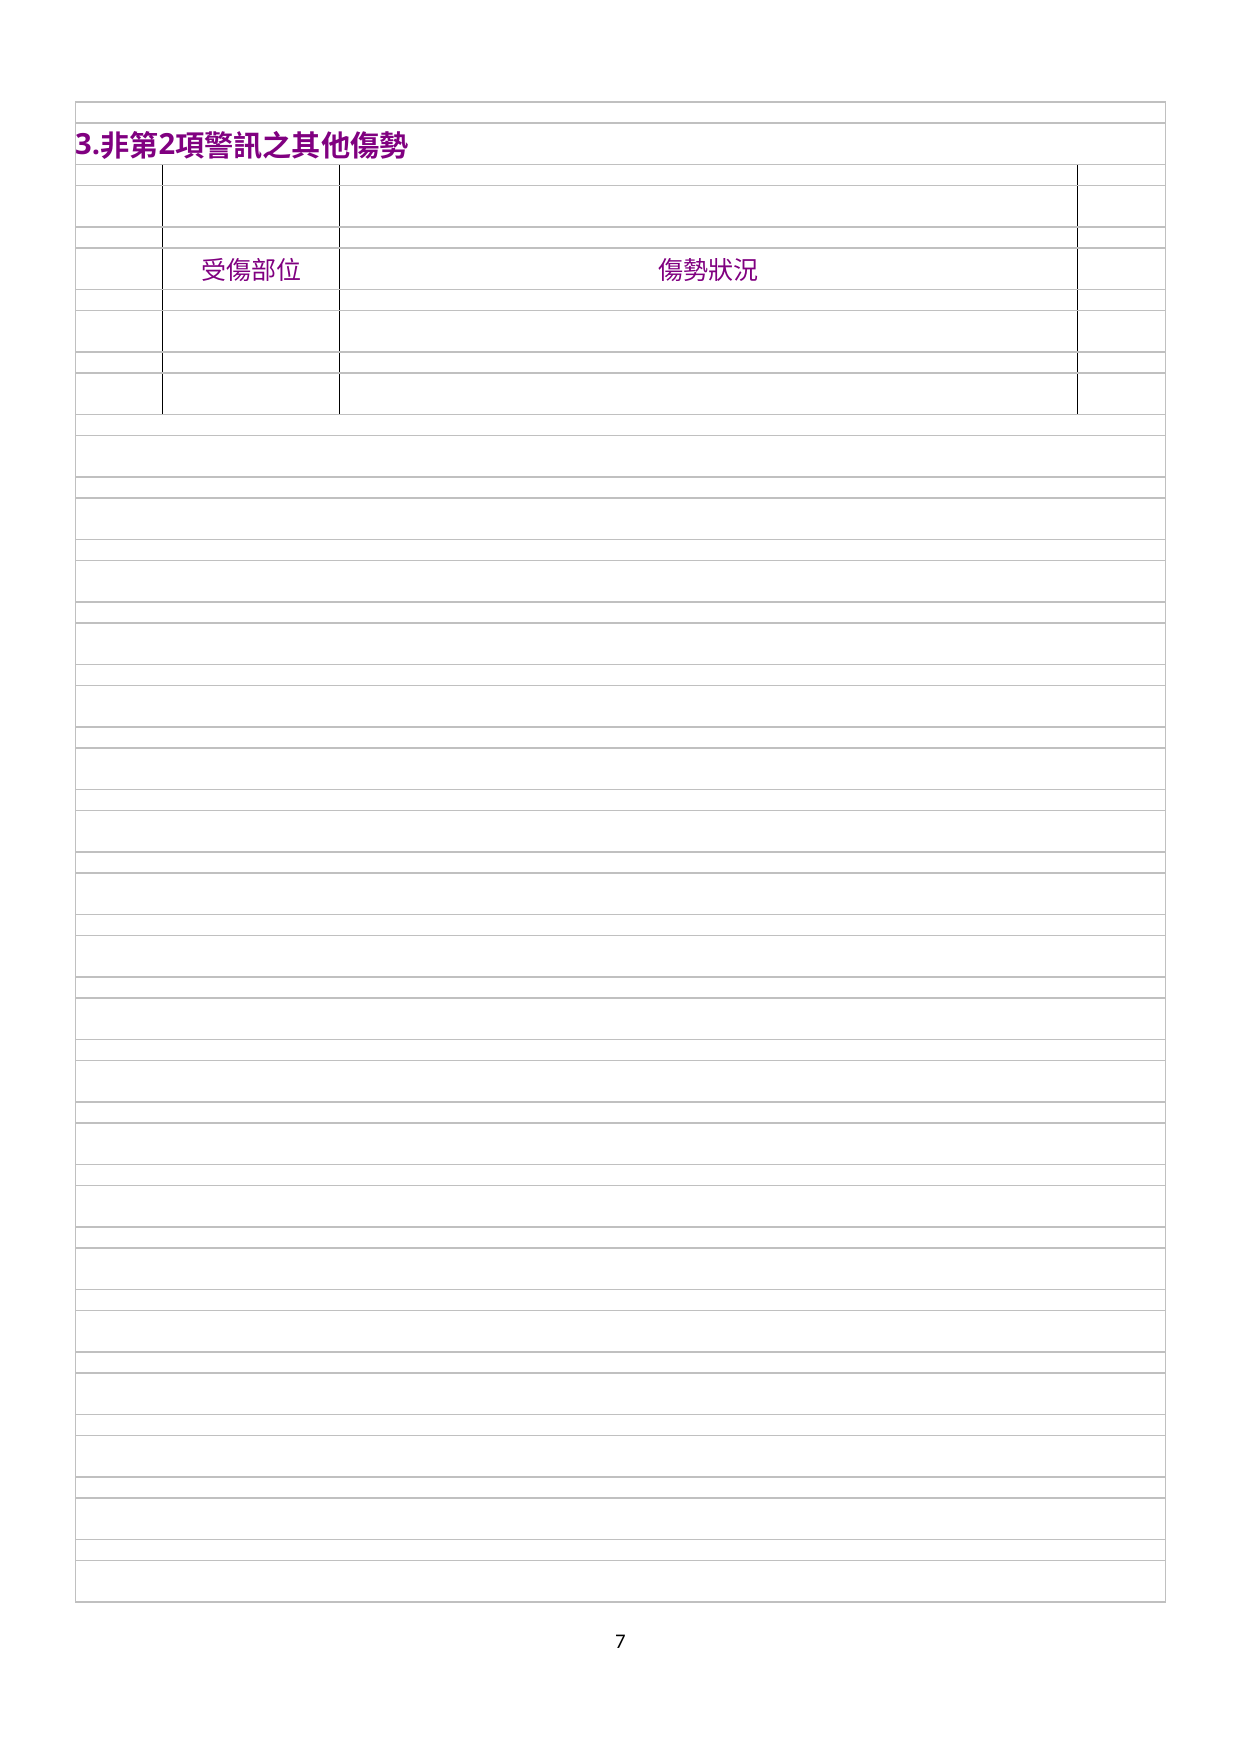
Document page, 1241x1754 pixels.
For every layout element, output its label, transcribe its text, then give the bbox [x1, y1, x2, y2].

table_header [163, 228, 339, 247]
table_cell [163, 353, 339, 372]
table_cell [340, 311, 1077, 351]
table_header [340, 228, 1077, 247]
table_header [163, 165, 339, 185]
table_cell [340, 374, 1077, 414]
table_cell [340, 290, 1077, 310]
table_header [163, 186, 339, 226]
table_header 受傷部位 [163, 249, 339, 289]
table_header [340, 186, 1077, 226]
text 3.非第2項警訊之其他傷勢 [76, 124, 1165, 164]
table_cell [163, 311, 339, 351]
text [76, 103, 1165, 122]
table_header [340, 165, 1077, 185]
table_header 傷勢狀況 [340, 249, 1077, 289]
table_cell [163, 374, 339, 414]
table_cell [163, 290, 339, 310]
table_cell [340, 353, 1077, 372]
